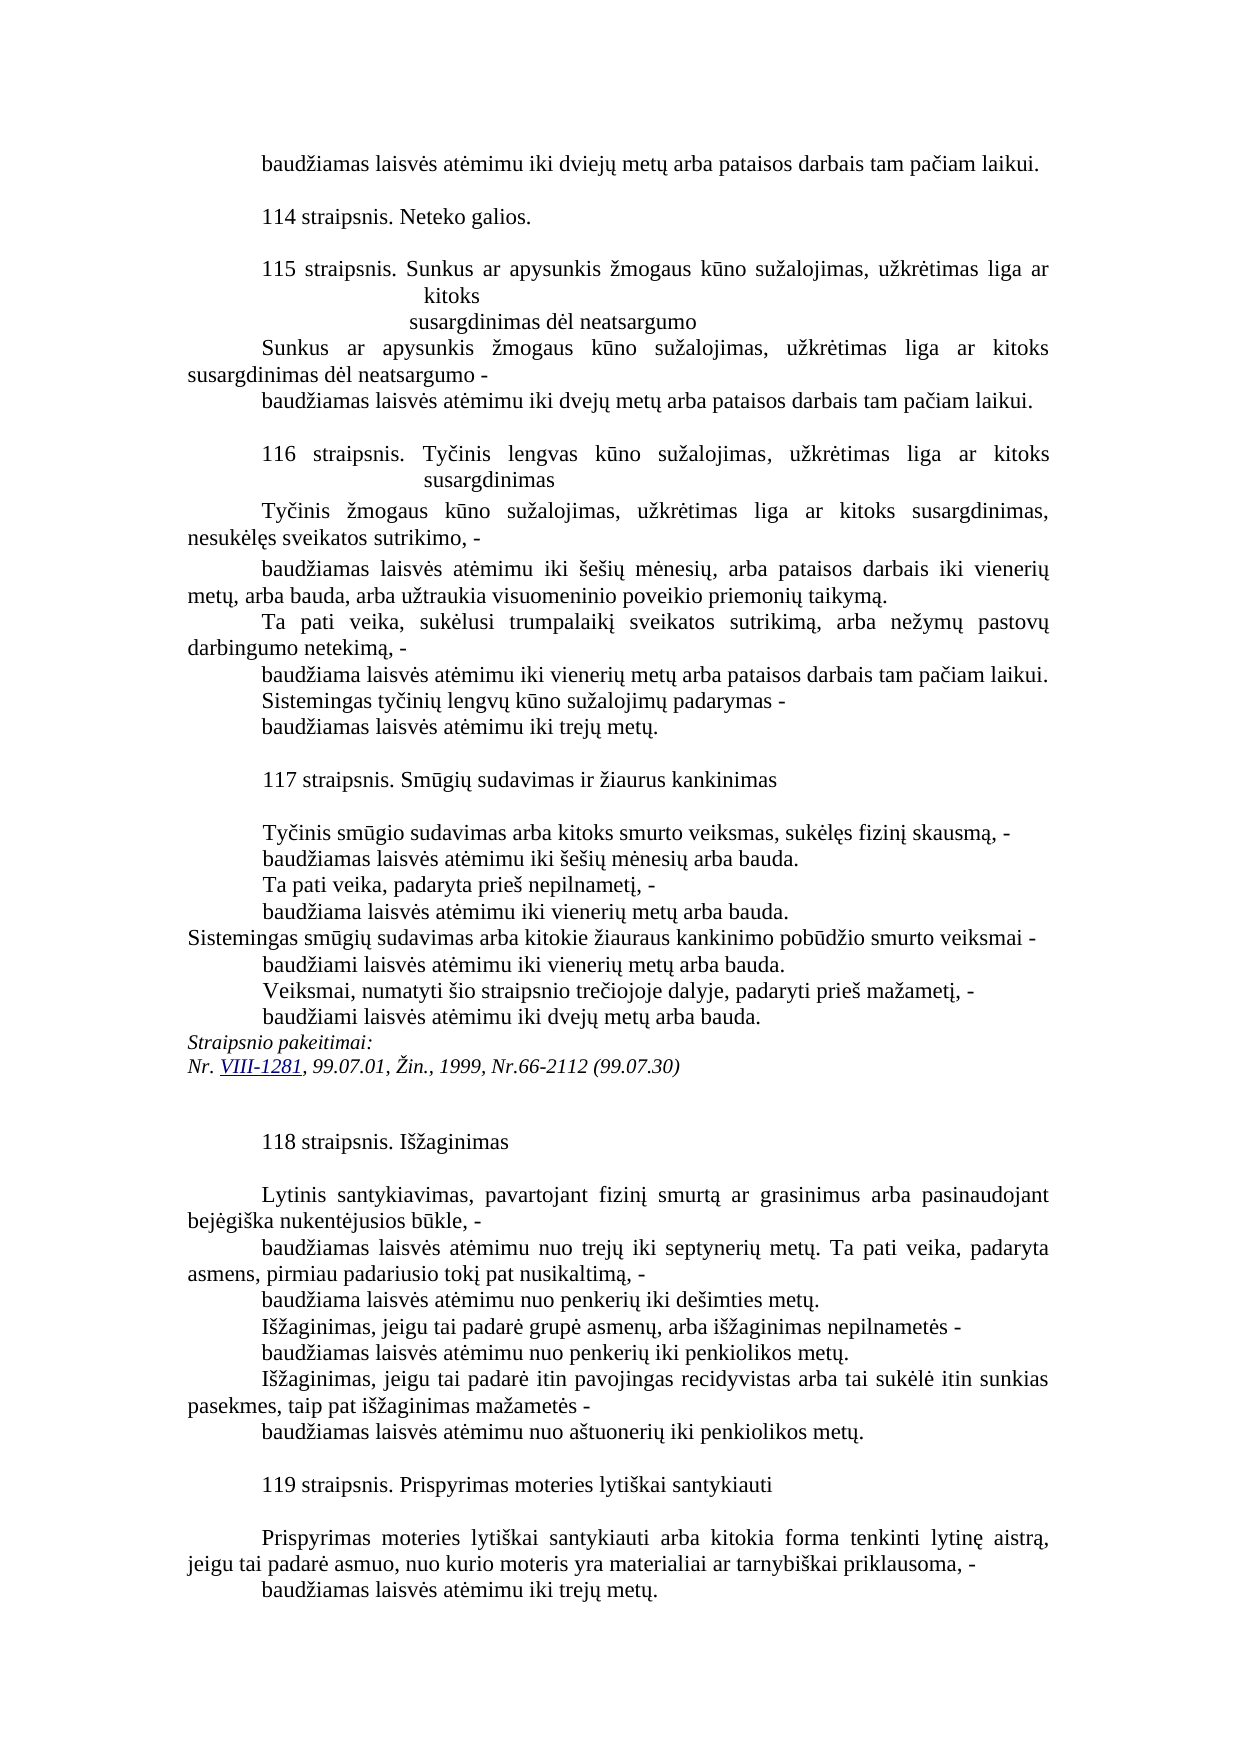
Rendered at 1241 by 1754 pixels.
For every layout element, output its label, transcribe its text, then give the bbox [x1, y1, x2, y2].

text baudžiamas laisvės atėmimu iki dvejų metų arba pataisos darbais tam pačiam laikui. [187, 387, 1050, 413]
text 116 straipsnis. Tyčinis lengvas kūno sužalojimas, užkrėtimas liga ar kitoks susargdinimas [261, 440, 1050, 493]
text baudžiamas laisvės atėmimu iki šešių mėnesių arba bauda. [187, 845, 1050, 872]
text Išžaginimas, jeigu tai padarė grupė asmenų, arba išžaginimas nepilnametės - [187, 1313, 1050, 1339]
text Veiksmai, numatyti šio straipsnio trečiojoje dalyje, padaryti prieš mažametį, - [187, 977, 1050, 1003]
text baudžiamas laisvės atėmimu nuo penkerių iki penkiolikos metų. [187, 1339, 1050, 1365]
subtitle Ta pati veika, padaryta prieš nepilnametį, - [187, 872, 1050, 898]
text baudžiami laisvės atėmimu iki dvejų metų arba bauda. [187, 1003, 1050, 1030]
text Tyčinis smūgio sudavimas arba kitoks smurto veiksmas, sukėlęs fizinį skausmą, - [187, 819, 1050, 845]
text 118 straipsnis. Išžaginimas [206, 1128, 1050, 1154]
text Išžaginimas, jeigu tai padarė itin pavojingas recidyvistas arba tai sukėlė itin sunkias pasekmes, taip pat išžaginimas mažametės - [187, 1365, 1050, 1418]
text Nr. VIII-1281, 99.07.01, Žin., 1999, Nr.66-2112 (99.07.30) [187, 1054, 1050, 1078]
text Sistemingas tyčinių lengvų kūno sužalojimų padarymas - [207, 687, 1050, 713]
text Tyčinis žmogaus kūno sužalojimas, užkrėtimas liga ar kitoks susargdinimas, nesukėlęs sveikatos sutrikimo, - [187, 498, 1050, 550]
text 117 straipsnis. Smūgių sudavimas ir žiaurus kankinimas [187, 766, 1050, 792]
text 115 straipsnis. Sunkus ar apysunkis žmogaus kūno sužalojimas, užkrėtimas liga ar kitoks [261, 255, 1050, 308]
text Sistemingas smūgių sudavimas arba kitokie žiauraus kankinimo pobūdžio smurto veiksmai - [187, 924, 1050, 951]
text Ta pati veika, sukėlusi trumpalaikį sveikatos sutrikimą, arba nežymų pastovų darbingumo netekimą, - [187, 608, 1050, 661]
text Lytinis santykiavimas, pavartojant fizinį smurtą ar grasinimus arba pasinaudojant bejėgiška nukentėjusios būkle, - [187, 1181, 1050, 1234]
text 114 straipsnis. Neteko galios. [207, 203, 1050, 229]
text Sunkus ar apysunkis žmogaus kūno sužalojimas, užkrėtimas liga ar kitoks susargdinimas dėl neatsargumo - [187, 334, 1050, 387]
text baudžiama laisvės atėmimu iki vienerių metų arba pataisos darbais tam pačiam laikui. [187, 661, 1050, 687]
text baudžiama laisvės atėmimu iki vienerių metų arba bauda. [187, 898, 1050, 924]
text baudžiamas laisvės atėmimu nuo trejų iki septynerių metų. Ta pati veika, padaryta asmens, pirmiau padariusio tokį pat nusikaltimą, - [187, 1234, 1050, 1286]
text baudžiamas laisvės atėmimu iki trejų metų. [206, 1576, 1050, 1603]
text 119 straipsnis. Prispyrimas moteries lytiškai santykiauti [205, 1471, 1050, 1497]
text baudžiamas laisvės atėmimu iki trejų metų. [187, 713, 1050, 740]
text baudžiama laisvės atėmimu nuo penkerių iki dešimties metų. [187, 1286, 1050, 1313]
text susargdinimas dėl neatsargumo [409, 308, 1050, 334]
text Straipsnio pakeitimai: [187, 1030, 1050, 1054]
text Prispyrimas moteries lytiškai santykiauti arba kitokia forma tenkinti lytinę aistrą, jeigu tai padarė asmuo, nuo kurio moteris yra materialiai ar tarnybiškai priklausoma, - [187, 1523, 1050, 1576]
text baudžiamas laisvės atėmimu nuo aštuonerių iki penkiolikos metų. [187, 1418, 1050, 1444]
text baudžiamas laisvės atėmimu iki šešių mėnesių, arba pataisos darbais iki vienerių metų, arba bauda, arba užtraukia visuomeninio poveikio priemonių taikymą. [187, 555, 1050, 608]
text baudžiamas laisvės atėmimu iki dviejų metų arba pataisos darbais tam pačiam laikui. [187, 150, 1050, 176]
text baudžiami laisvės atėmimu iki vienerių metų arba bauda. [187, 951, 1050, 977]
